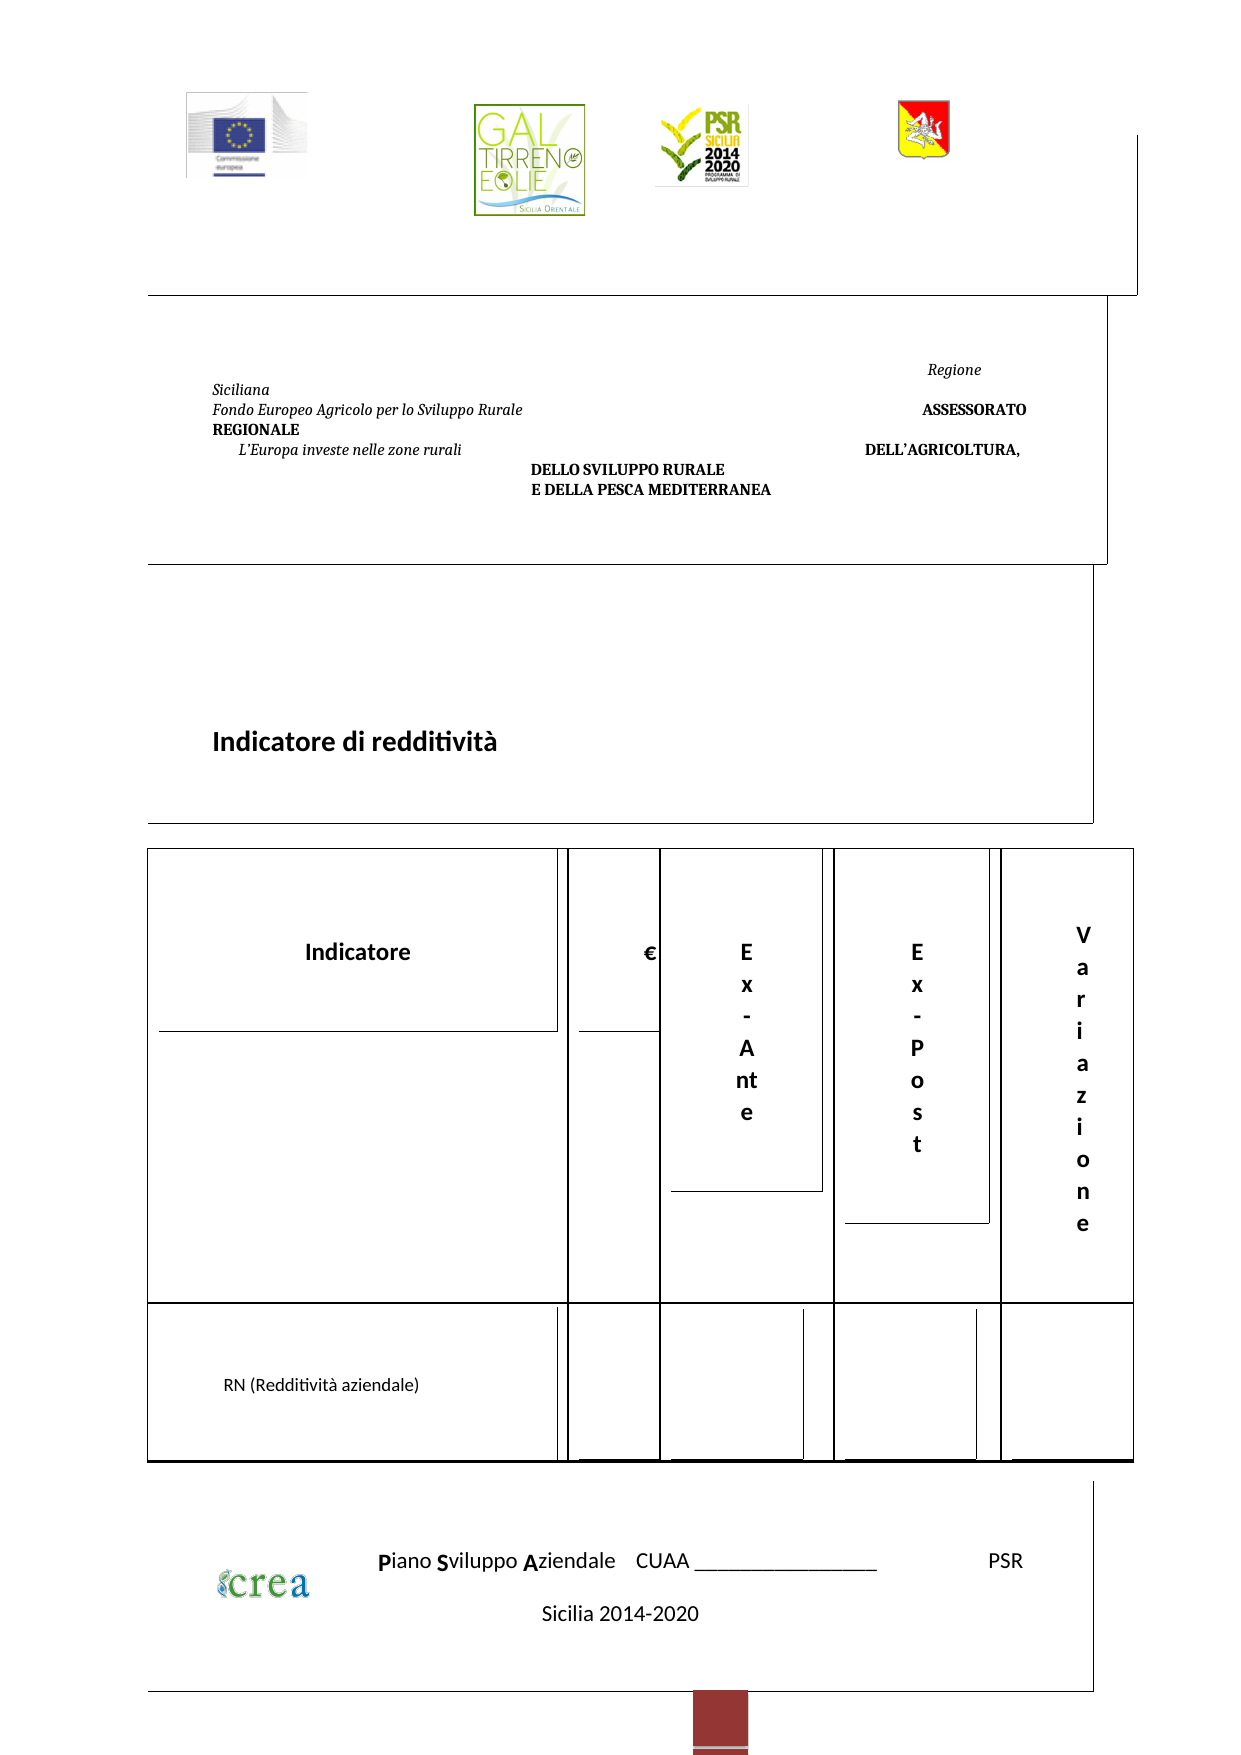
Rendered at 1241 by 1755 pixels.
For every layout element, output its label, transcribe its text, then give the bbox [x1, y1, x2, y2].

table_cell [1002, 1304, 1133, 1460]
table_cell RN (Redditività aziendale) [148, 1304, 567, 1460]
table_header € [569, 849, 659, 1302]
table_header Variazione [1002, 849, 1133, 1302]
table_header Indicatore [148, 849, 567, 1302]
table_cell [569, 1304, 659, 1460]
table_header Ex - Ante [661, 849, 833, 1302]
table_header Ex - Post [835, 849, 1000, 1302]
table_cell [835, 1304, 1000, 1460]
subtitle Indicatore di redditività [147, 656, 1093, 823]
table_cell [661, 1304, 833, 1460]
